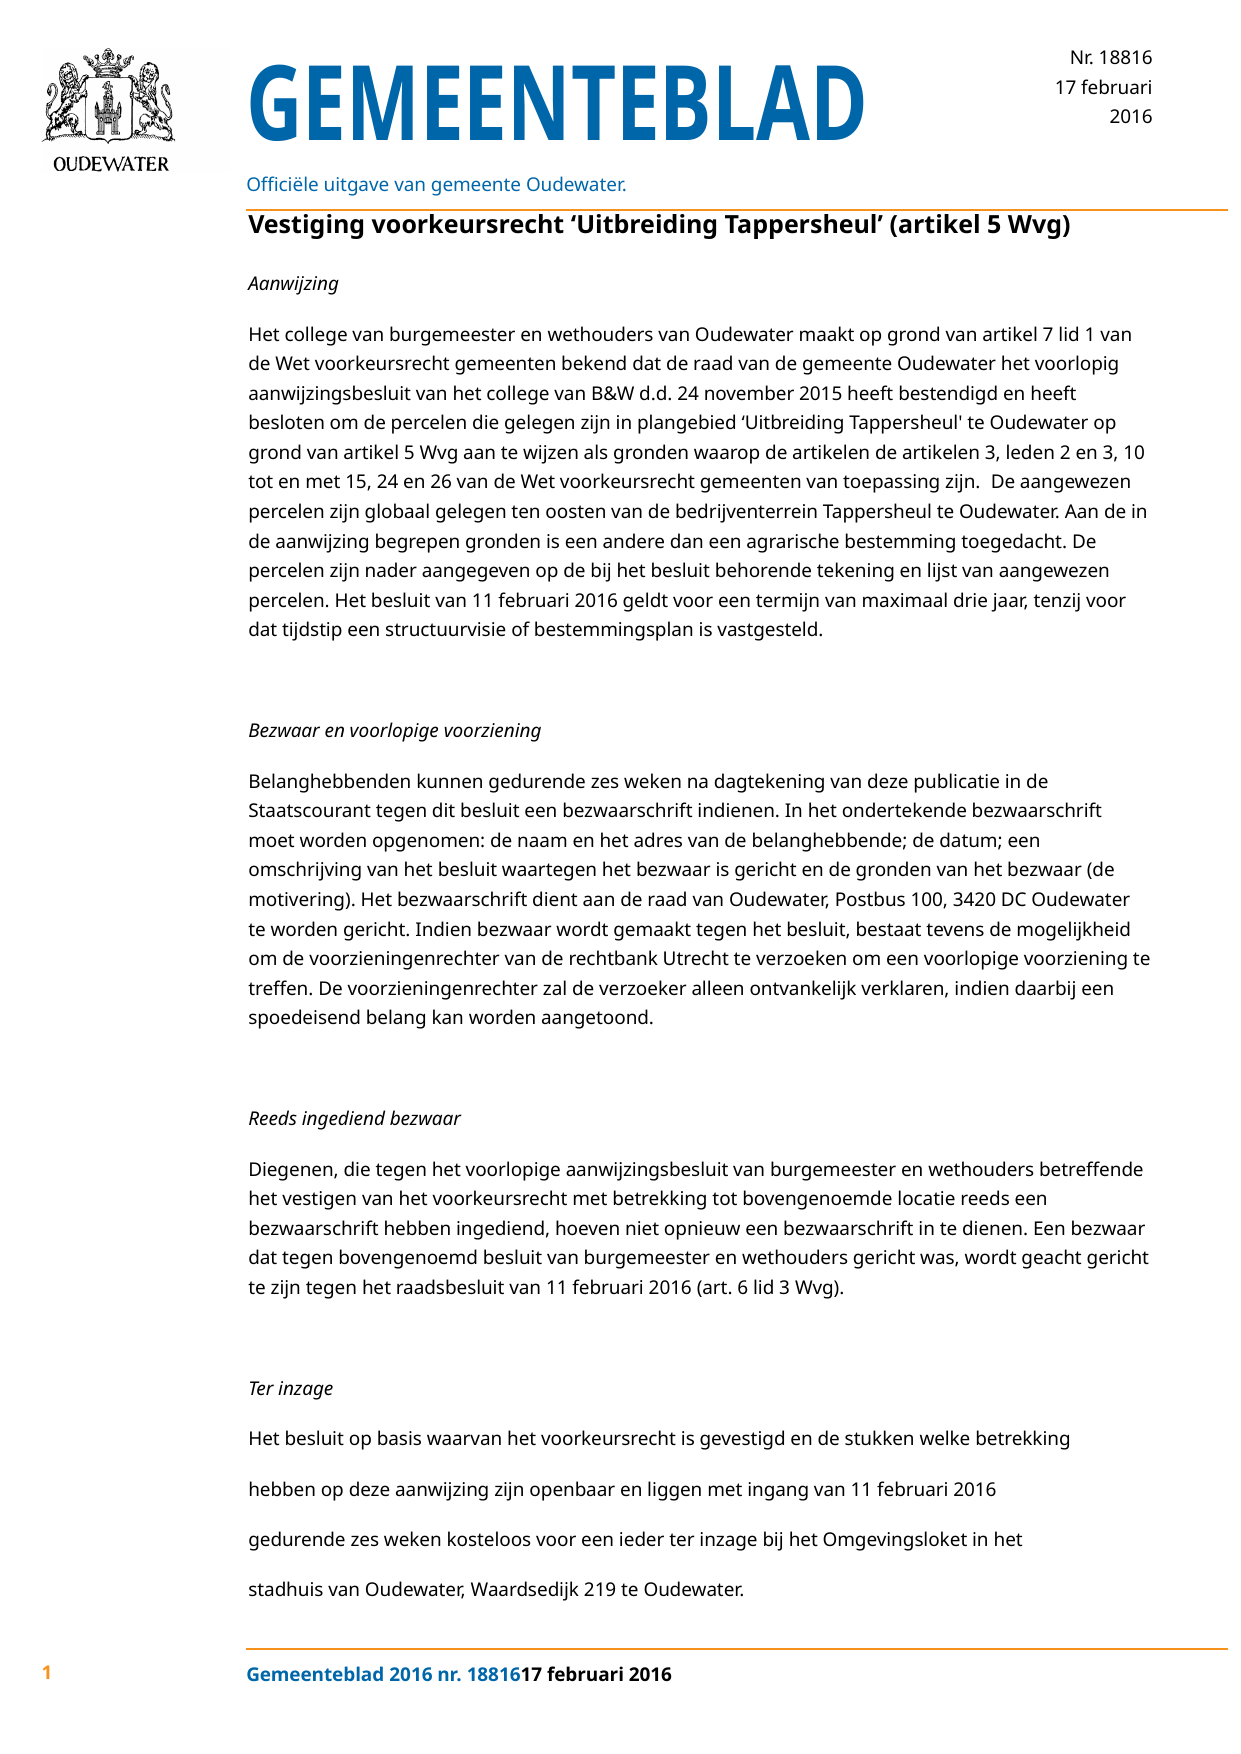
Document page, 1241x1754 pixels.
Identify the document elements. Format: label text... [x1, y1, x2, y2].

text Diegenen, die tegen het voorlopige aanwijzingsbesluit van burgemeester en wethouders betreffende het vestigen van het voorkeursrecht met betrekking tot bovengenoemde locatie reeds een bezwaarschrift hebben ingediend, hoeven niet opnieuw een bezwaarschrift in te dienen. Een bezwaar dat tegen bovengenoemd besluit van burgemeester en wethouders gericht was, wordt geacht gericht te zijn tegen het raadsbesluit van 11 februari 2016 (art. 6 lid 3 Wvg). [248, 1156, 1152, 1300]
text Vestiging voorkeursrecht ‘Uitbreiding Tappersheul’ (artikel 5 Wvg) [248, 211, 1152, 241]
text gedurende zes weken kosteloos voor een ieder ter inzage bij het Omgevingsloket in het [248, 1526, 1152, 1552]
text Aanwijzing [248, 270, 1152, 296]
text Bezwaar en voorlopige voorziening [248, 717, 1152, 743]
text Reeds ingediend bezwaar [248, 1105, 1152, 1131]
text Het besluit op basis waarvan het voorkeursrecht is gevestigd en de stukken welke betrekking [248, 1425, 1152, 1451]
text Belanghebbenden kunnen gedurende zes weken na dagtekening van deze publicatie in de Staatscourant tegen dit besluit een bezwaarschrift indienen. In het ondertekende bezwaarschrift moet worden opgenomen: de naam en het adres van de belanghebbende; de datum; een omschrijving van het besluit waartegen het bezwaar is gericht en de gronden van het bezwaar (de motivering). Het bezwaarschrift dient aan de raad van Oudewater, Postbus 100, 3420 DC Oudewater te worden gericht. Indien bezwaar wordt gemaakt tegen het besluit, bestaat tevens de mogelijkheid om de voorzieningenrechter van de rechtbank Utrecht te verzoeken om een voorlopige voorziening te treffen. De voorzieningenrechter zal de verzoeker alleen ontvankelijk verklaren, indien daarbij een spoedeisend belang kan worden aangetoond. [248, 768, 1152, 1030]
text hebben op deze aanwijzing zijn openbaar en liggen met ingang van 11 februari 2016 [248, 1476, 1152, 1501]
text stadhuis van Oudewater, Waardsedijk 219 te Oudewater. [248, 1577, 1152, 1602]
text Het college van burgemeester en wethouders van Oudewater maakt op grond van artikel 7 lid 1 van de Wet voorkeursrecht gemeenten bekend dat de raad van de gemeente Oudewater het voorlopig aanwijzingsbesluit van het college van B&W d.d. 24 november 2015 heeft bestendigd en heeft besloten om de percelen die gelegen zijn in plangebied ‘Uitbreiding Tappersheul' te Oudewater op grond van artikel 5 Wvg aan te wijzen als gronden waarop de artikelen de artikelen 3, leden 2 en 3, 10 tot en met 15, 24 en 26 van de Wet voorkeursrecht gemeenten van toepassing zijn. De aangewezen percelen zijn globaal gelegen ten oosten van de bedrijventerrein Tappersheul te Oudewater. Aan de in de aanwijzing begrepen gronden is een andere dan een agrarische bestemming toegedacht. De percelen zijn nader aangegeven op de bij het besluit behorende tekening en lijst van aangewezen percelen. Het besluit van 11 februari 2016 geldt voor een termijn van maximaal drie jaar, tenzij voor dat tijdstip een structuurvisie of bestemmingsplan is vastgesteld. [248, 321, 1152, 642]
picture [41, 47, 231, 172]
text Ter inzage [248, 1375, 1152, 1401]
